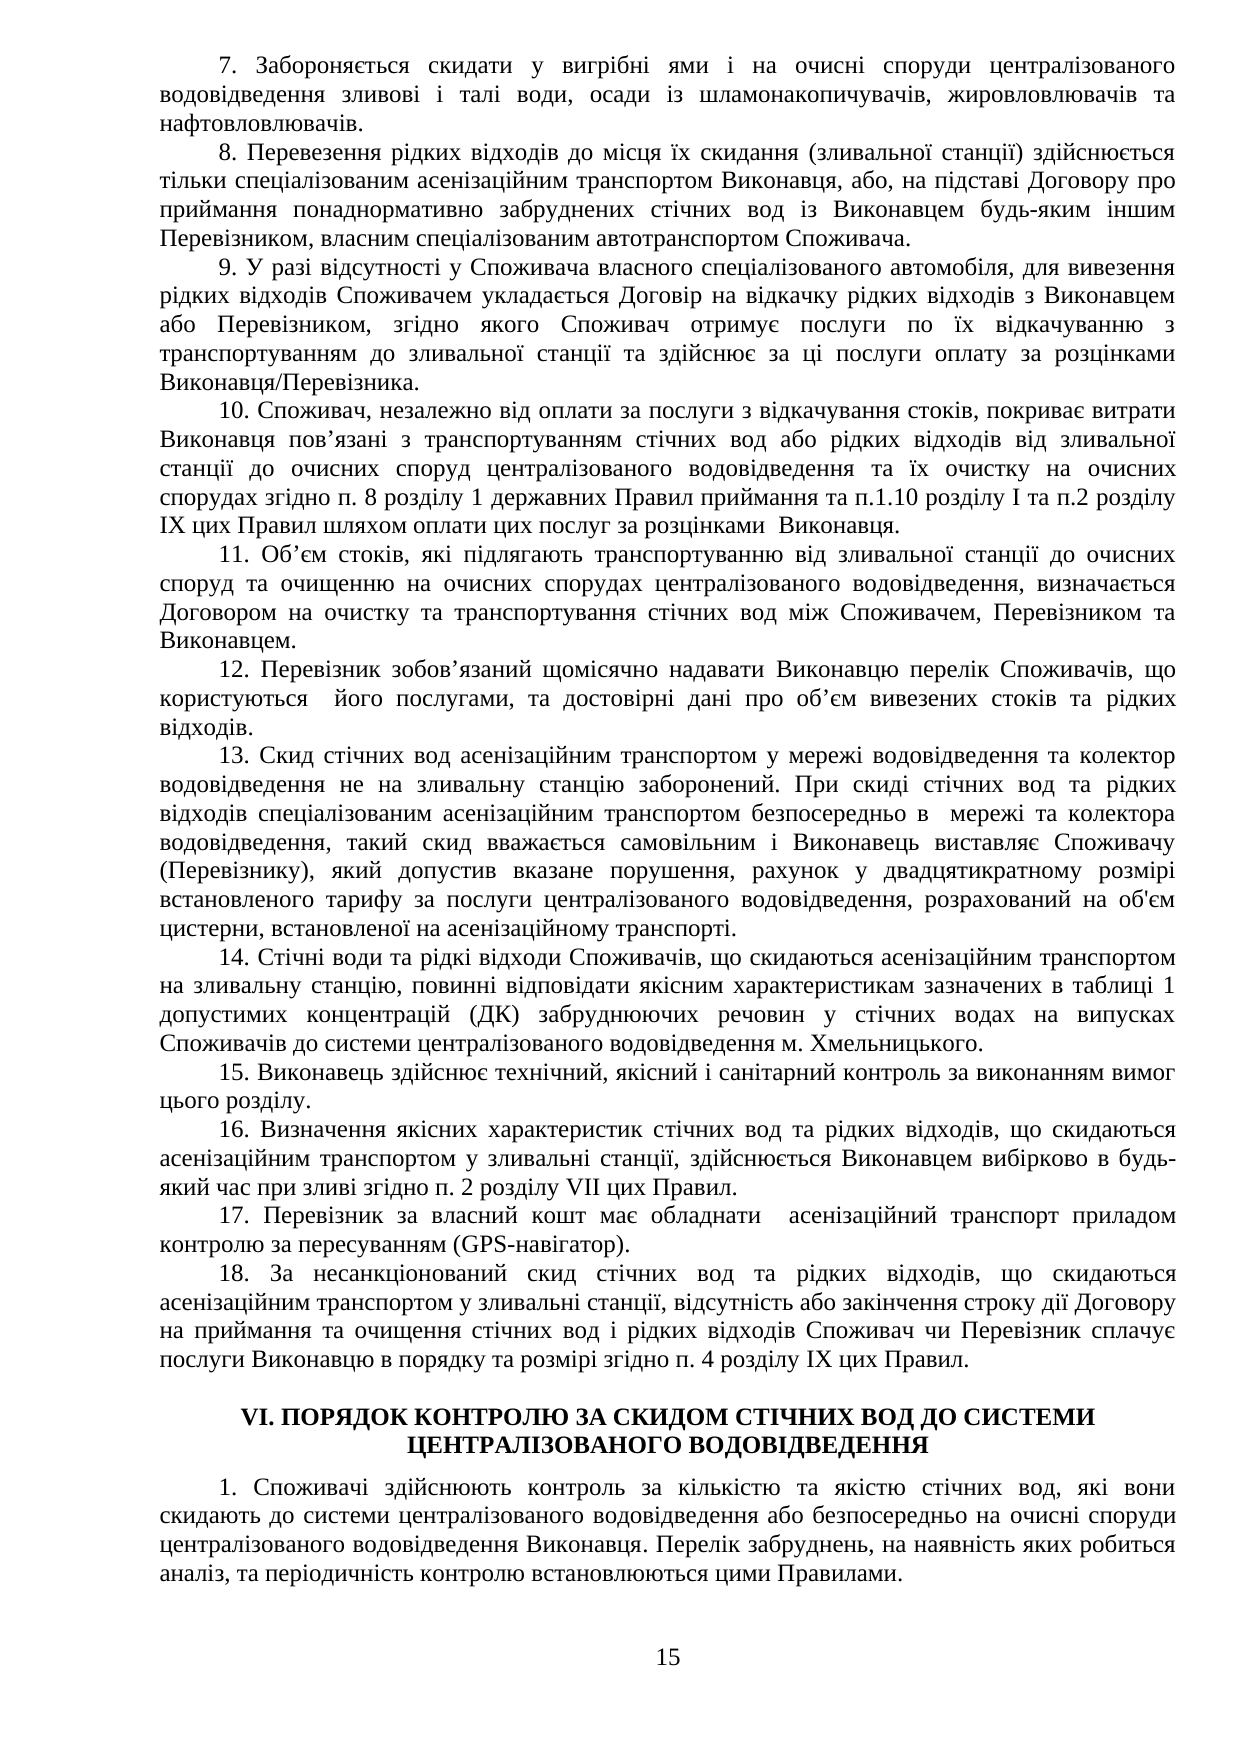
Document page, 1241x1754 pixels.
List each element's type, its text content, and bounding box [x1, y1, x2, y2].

text 9. У разі відсутності у Споживача власного спеціалізованого автомобіля, для вивезення рідких відходів Споживачем укладається Договір на відкачку рідких відходів з Виконавцем або Перевізником, згідно якого Споживач отримує послуги по їх відкачуванню з транспортуванням до зливальної станції та здійснює за ці послуги оплату за розцінками Виконавця/Перевізника. [159, 252, 1176, 396]
text 14. Стічні води та рідкі відходи Споживачів, що скидаються асенізаційним транспортом на зливальну станцію, повинні відповідати якісним характеристикам зазначених в таблиці 1 допустимих концентрацій (ДК) забруднюючих речовин у стічних водах на випусках Споживачів до системи централізованого водовідведення м. Хмельницького. [159, 942, 1176, 1057]
text 16. Визначення якісних характеристик стічних вод та рідких відходів, що скидаються асенізаційним транспортом у зливальні станції, здійснюється Виконавцем вибірково в будь-який час при зливі згідно п. 2 розділу VII цих Правил. [159, 1114, 1176, 1201]
text 15. Виконавець здійснює технічний, якісний і санітарний контроль за виконанням вимог цього розділу. [159, 1057, 1176, 1114]
text 11. Об’єм стоків, які підлягають транспортуванню від зливальної станції до очисних споруд та очищенню на очисних спорудах централізованого водовідведення, визначається Договором на очистку та транспортування стічних вод між Споживачем, Перевізником та Виконавцем. [159, 539, 1176, 654]
text 1. Споживачі здійснюють контроль за кількістю та якістю стічних вод, які вони скидають до системи централізованого водовідведення або безпосередньо на очисні споруди централізованого водовідведення Виконавця. Перелік забруднень, на наявність яких робиться аналіз, та періодичність контролю встановлюються цими Правилами. [159, 1472, 1176, 1587]
text VІ. ПОРЯДОК КОНТРОЛЮ ЗА СКИДОМ СТІЧНИХ ВОД ДО СИСТЕМИ ЦЕНТРАЛІЗОВАНОГО ВОДОВІДВЕДЕННЯ [159, 1402, 1176, 1459]
text 12. Перевізник зобов’язаний щомісячно надавати Виконавцю перелік Споживачів, що користуються його послугами, та достовірні дані про об’єм вивезених стоків та рідких відходів. [159, 654, 1176, 741]
text 10. Споживач, незалежно від оплати за послуги з відкачування стоків, покриває витрати Виконавця пов’язані з транспортуванням стічних вод або рідких відходів від зливальної станції до очисних споруд централізованого водовідведення та їх очистку на очисних спорудах згідно п. 8 розділу 1 державних Правил приймання та п.1.10 розділу І та п.2 розділу IХ цих Правил шляхом оплати цих послуг за розцінками Виконавця. [159, 396, 1176, 539]
text 7. Забороняється скидати у вигрібні ями і на очисні споруди централізованого водовідведення зливові і талі води, осади із шламонакопичувачів, жировловлювачів та нафтовловлювачів. [159, 51, 1176, 137]
text 18. За несанкціонований скид стічних вод та рідких відходів, що скидаються асенізаційним транспортом у зливальні станції, відсутність або закінчення строку дії Договору на приймання та очищення стічних вод і рідких відходів Споживач чи Перевізник сплачує послуги Виконавцю в порядку та розмірі згідно п. 4 розділу IX цих Правил. [159, 1258, 1176, 1373]
text 13. Скид стічних вод асенізаційним транспортом у мережі водовідведення та колектор водовідведення не на зливальну станцію заборонений. При скиді стічних вод та рідких відходів спеціалізованим асенізаційним транспортом безпосередньо в мережі та колектора водовідведення, такий скид вважається самовільним і Виконавець виставляє Споживачу (Перевізнику), який допустив вказане порушення, рахунок у двадцятикратному розмірі встановленого тарифу за послуги централізованого водовідведення, розрахований на об'єм цистерни, встановленої на асенізаційному транспорті. [159, 741, 1176, 942]
text 8. Перевезення рідких відходів до місця їх скидання (зливальної станції) здійснюється тільки спеціалізованим асенізаційним транспортом Виконавця, або, на підставі Договору про приймання понаднормативно забруднених стічних вод із Виконавцем будь-яким іншим Перевізником, власним спеціалізованим автотранспортом Споживача. [159, 137, 1176, 252]
text 17. Перевізник за власний кошт має обладнати асенізаційний транспорт приладом контролю за пересуванням (GPS-навігатор). [159, 1201, 1176, 1258]
